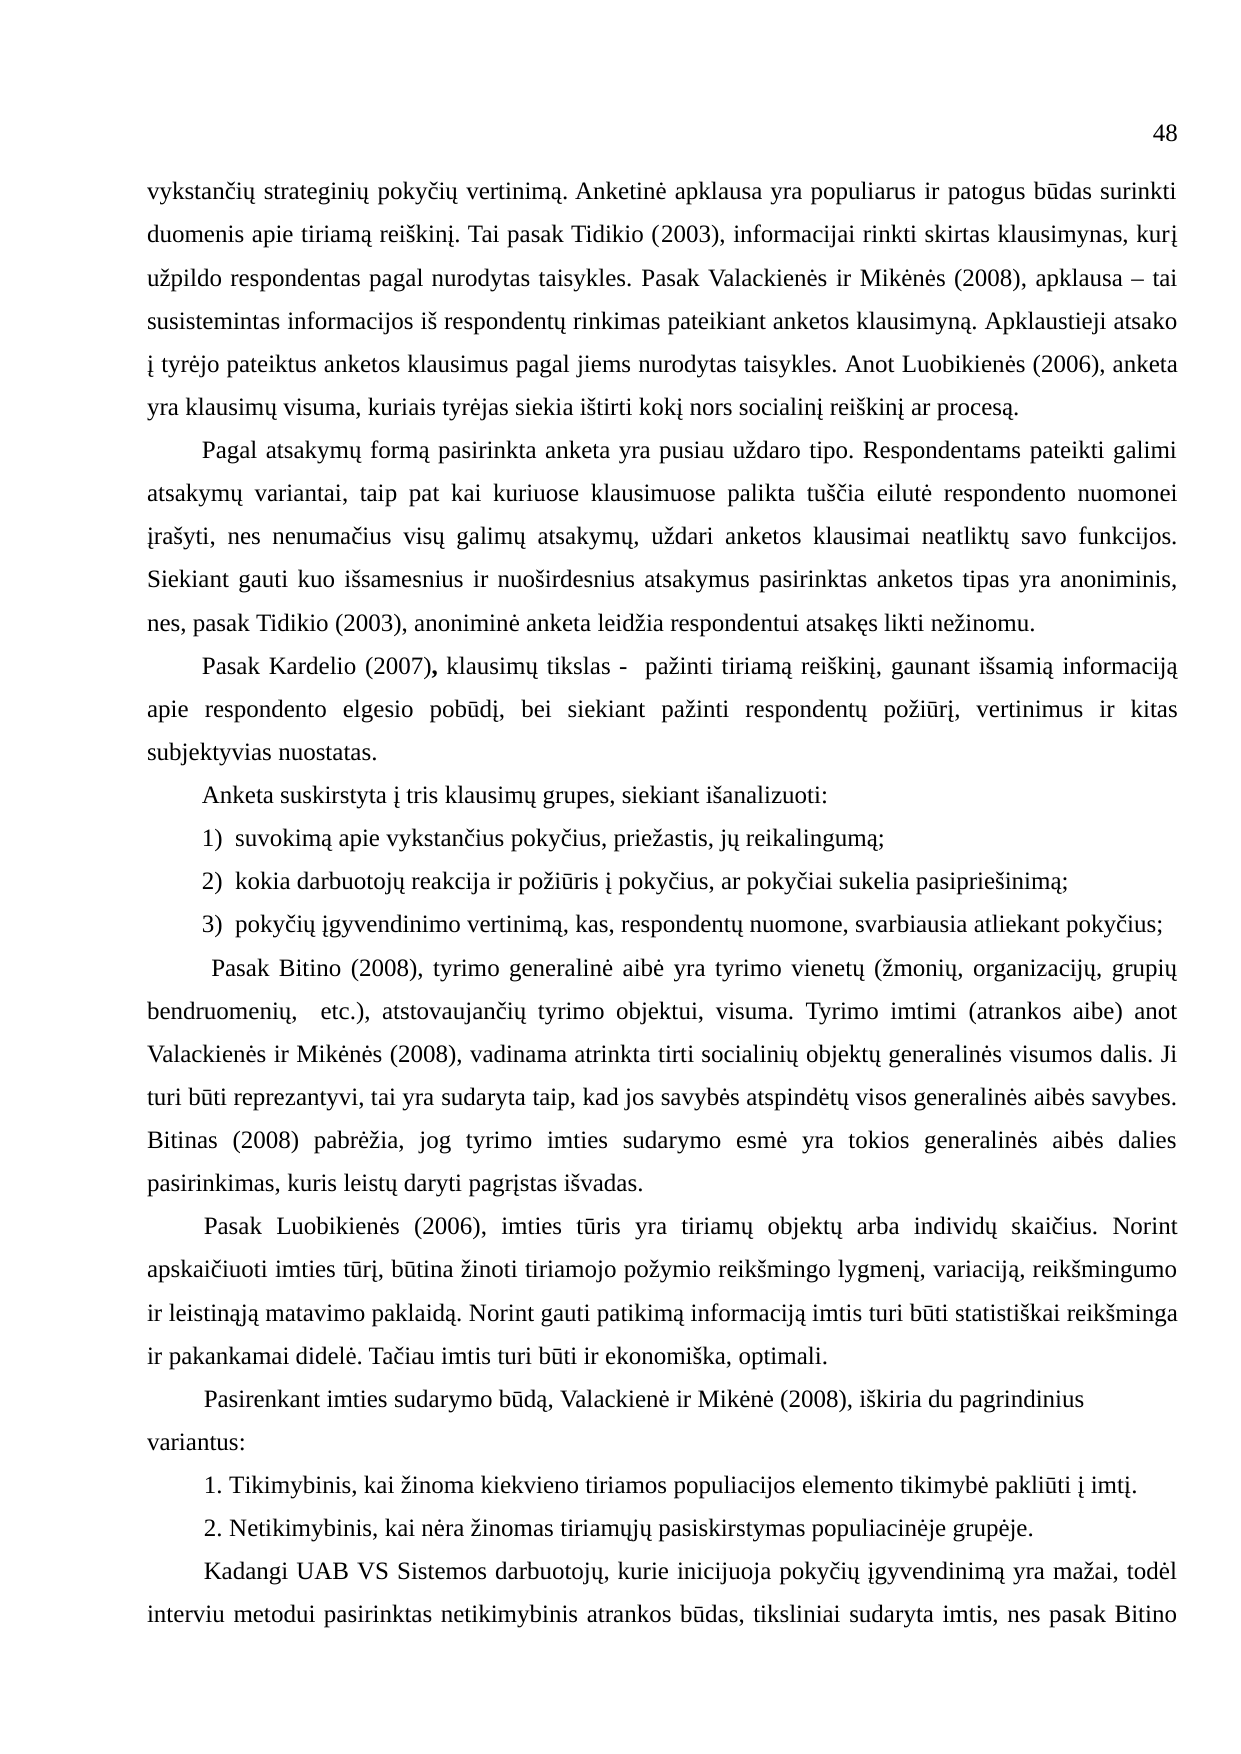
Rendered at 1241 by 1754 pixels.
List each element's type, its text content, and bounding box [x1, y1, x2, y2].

list Netikimybinis, kai nėra žinomas tiriamųjų pasiskirstymas populiacinėje grupėje. [147, 1513, 1177, 1542]
text vykstančių strateginių pokyčių vertinimą. Anketinė apklausa yra populiarus ir patogus būdas surinkti duomenis apie tiriamą reiškinį. Tai pasak Tidikio (2003), informacijai rinkti skirtas klausimynas, kurį užpildo respondentas pagal nurodytas taisykles. Pasak Valackienės ir Mikėnės (2008), apklausa – tai susistemintas informacijos iš respondentų rinkimas pateikiant anketos klausimyną. Apklaustieji atsako į tyrėjo pateiktus anketos klausimus pagal jiems nurodytas taisykles. Anot Luobikienės (2006), anketa yra klausimų visuma, kuriais tyrėjas siekia ištirti kokį nors socialinį reiškinį ar procesą. [147, 176, 1177, 421]
text Pagal atsakymų formą pasirinkta anketa yra pusiau uždaro tipo. Respondentams pateikti galimi atsakymų variantai, taip pat kai kuriuose klausimuose palikta tuščia eilutė respondento nuomonei įrašyti, nes nenumačius visų galimų atsakymų, uždari anketos klausimai neatliktų savo funkcijos. Siekiant gauti kuo išsamesnius ir nuoširdesnius atsakymus pasirinktas anketos tipas yra anoniminis, nes, pasak Tidikio (2003), anoniminė anketa leidžia respondentui atsakęs likti nežinomu. [147, 435, 1177, 636]
list Tikimybinis, kai žinoma kiekvieno tiriamos populiacijos elemento tikimybė pakliūti į imtį. [147, 1470, 1177, 1499]
text Pasak Luobikienės (2006), imties tūris yra tiriamų objektų arba individų skaičius. Norint apskaičiuoti imties tūrį, būtina žinoti tiriamojo požymio reikšmingo lygmenį, variaciją, reikšmingumo ir leistinąją matavimo paklaidą. Norint gauti patikimą informaciją imtis turi būti statistiškai reikšminga ir pakankamai didelė. Tačiau imtis turi būti ir ekonomiška, optimali. [147, 1211, 1177, 1369]
text 1) suvokimą apie vykstančius pokyčius, priežastis, jų reikalingumą; [147, 823, 1177, 852]
text Pasak Kardelio (2007), klausimų tikslas - pažinti tiriamą reiškinį, gaunant išsamią informaciją apie respondento elgesio pobūdį, bei siekiant pažinti respondentų požiūrį, vertinimus ir kitas subjektyvias nuostatas. [147, 651, 1177, 766]
text 2) kokia darbuotojų reakcija ir požiūris į pokyčius, ar pokyčiai sukelia pasipriešinimą; [147, 866, 1177, 895]
text 3) pokyčių įgyvendinimo vertinimą, kas, respondentų nuomone, svarbiausia atliekant pokyčius; [147, 909, 1177, 938]
text Anketa suskirstyta į tris klausimų grupes, siekiant išanalizuoti: [147, 780, 1177, 809]
text Pasirenkant imties sudarymo būdą, Valackienė ir Mikėnė (2008), iškiria du pagrindinius variantus: [147, 1384, 1177, 1456]
text Kadangi UAB VS Sistemos darbuotojų, kurie inicijuoja pokyčių įgyvendinimą yra mažai, todėl interviu metodui pasirinktas netikimybinis atrankos būdas, tiksliniai sudaryta imtis, nes pasak Bitino [147, 1556, 1177, 1628]
text Pasak Bitino (2008), tyrimo generalinė aibė yra tyrimo vienetų (žmonių, organizacijų, grupių bendruomenių, etc.), atstovaujančių tyrimo objektui, visuma. Tyrimo imtimi (atrankos aibe) anot Valackienės ir Mikėnės (2008), vadinama atrinkta tirti socialinių objektų generalinės visumos dalis. Ji turi būti reprezantyvi, tai yra sudaryta taip, kad jos savybės atspindėtų visos generalinės aibės savybes. Bitinas (2008) pabrėžia, jog tyrimo imties sudarymo esmė yra tokios generalinės aibės dalies pasirinkimas, kuris leistų daryti pagrįstas išvadas. [147, 953, 1177, 1197]
